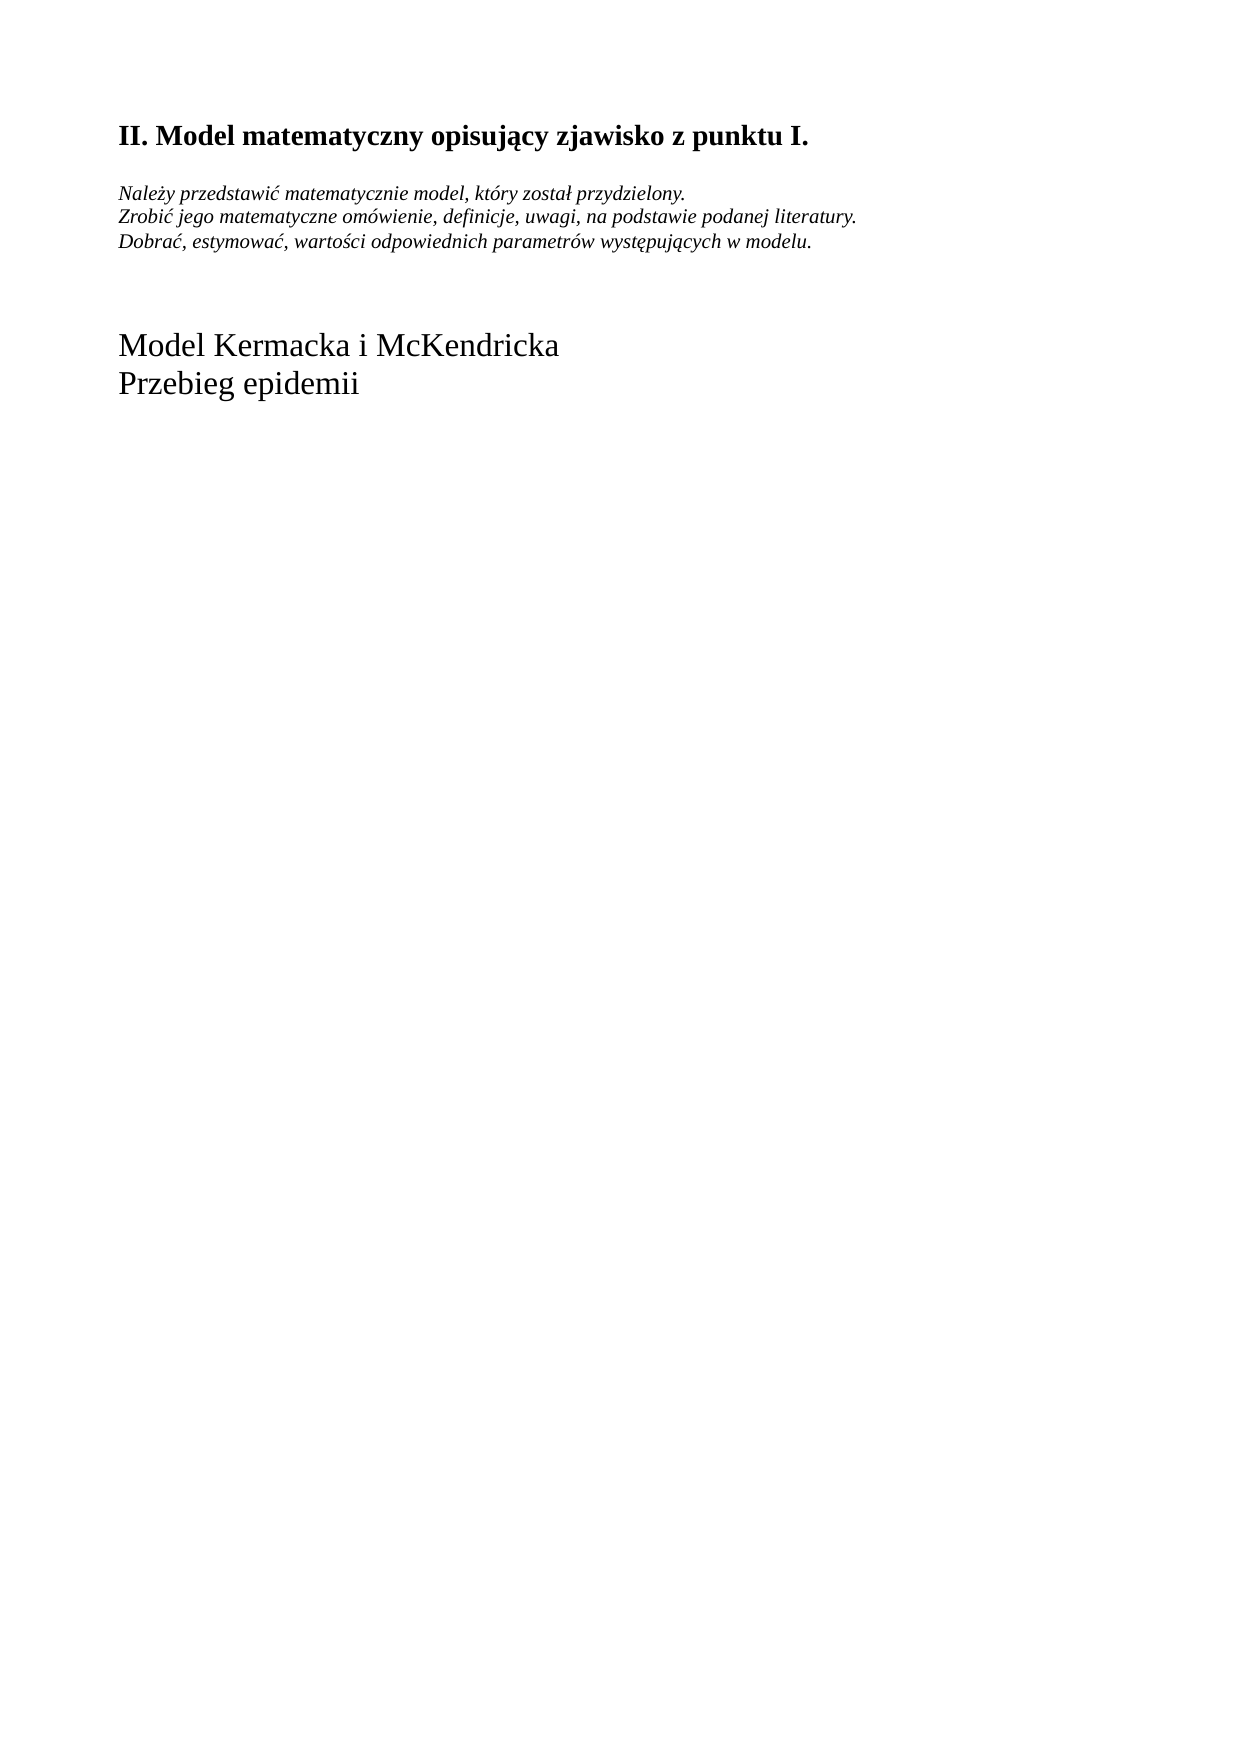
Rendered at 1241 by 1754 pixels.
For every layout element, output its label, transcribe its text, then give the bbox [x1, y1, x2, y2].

text Przebieg epidemii [118, 363, 1122, 401]
text Zrobić jego matematyczne omówienie, definicje, uwagi, na podstawie podanej literatury. [118, 204, 1122, 228]
text Należy przedstawić matematycznie model, który został przydzielony. [118, 180, 1122, 204]
text II. Model matematyczny opisujący zjawisko z punktu I. [118, 118, 1122, 152]
text Model Kermacka i McKendricka [118, 325, 1122, 363]
text Dobrać, estymować, wartości odpowiednich parametrów występujących w modelu. [118, 228, 1122, 253]
